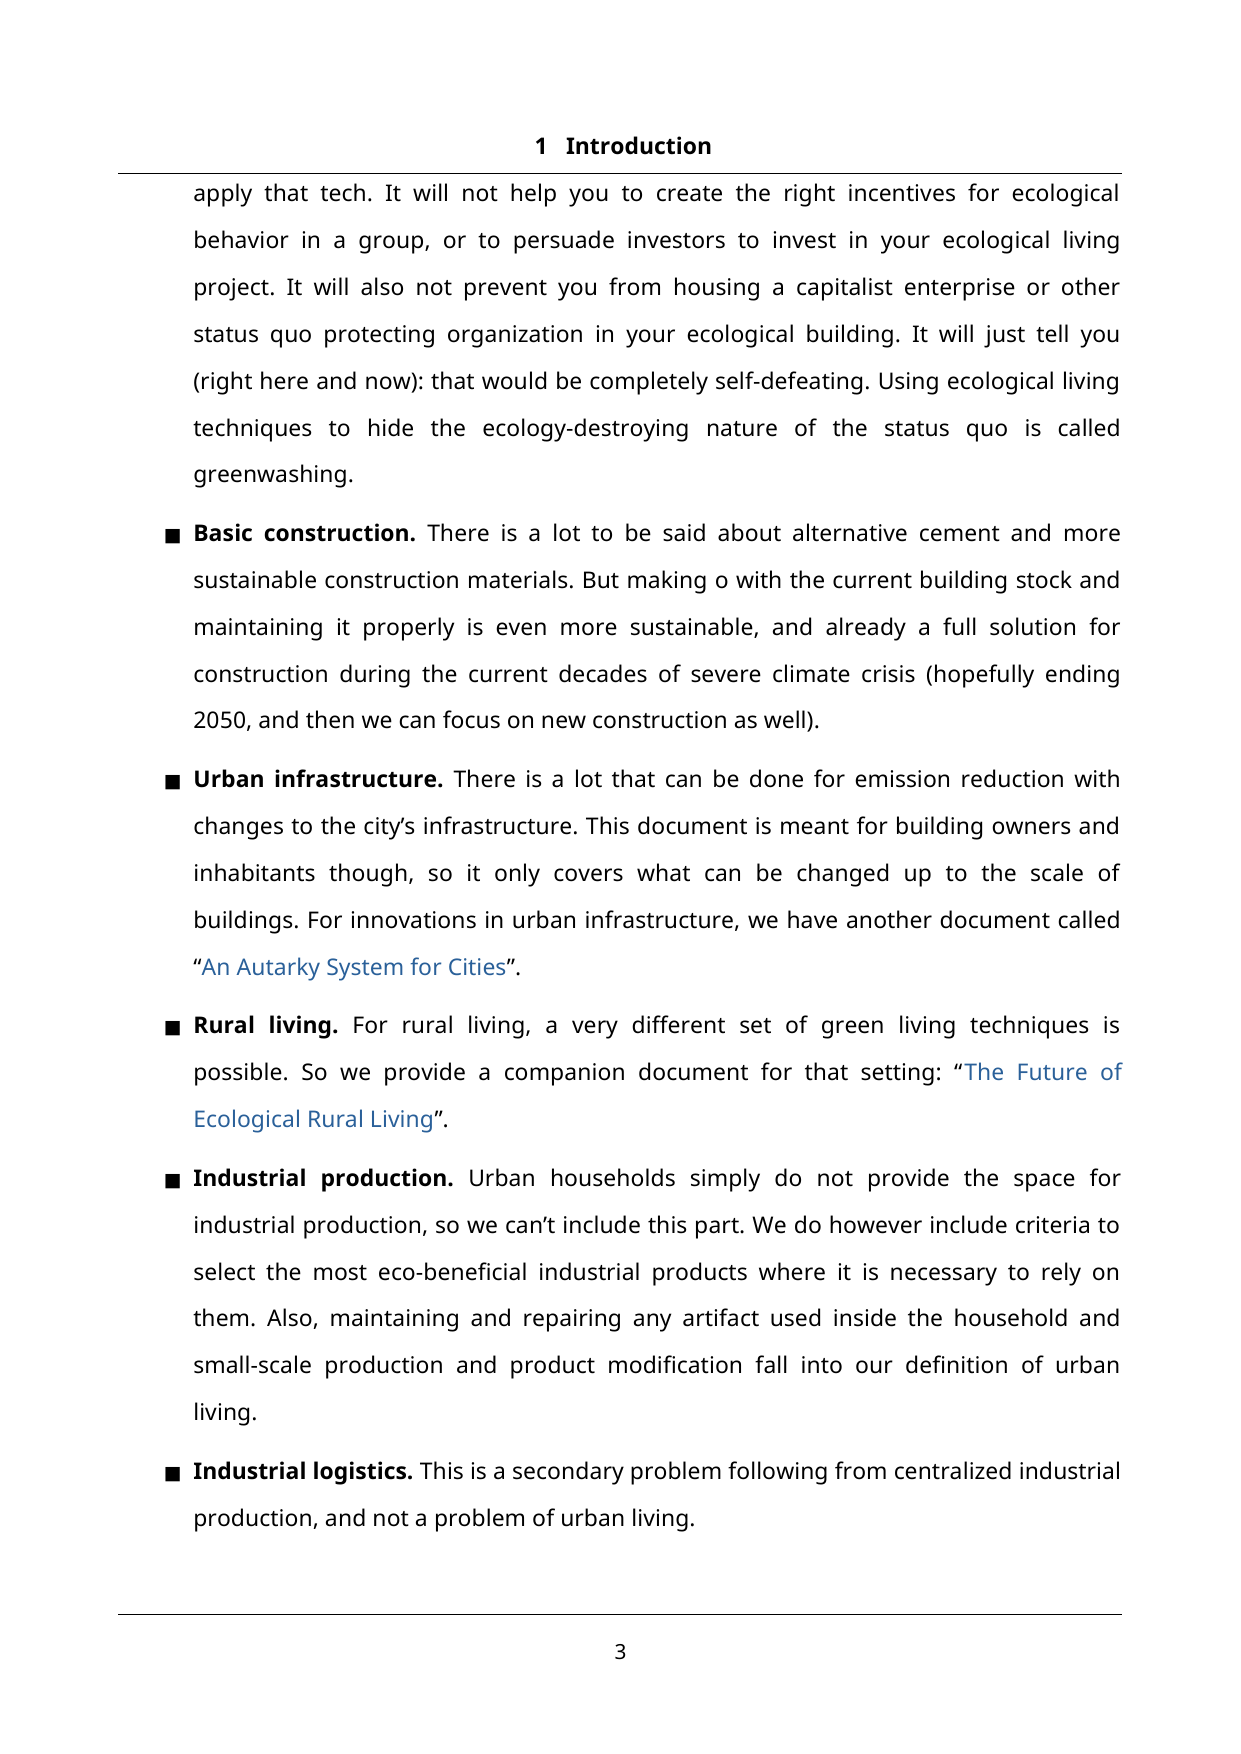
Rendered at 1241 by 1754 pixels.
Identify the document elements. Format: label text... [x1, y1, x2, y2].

list Urban infrastructure. There is a lot that can be done for emission reduction with changes to the city’s infrastructure. This document is meant for building owners and inhabitants though, so it only covers what can be changed up to the scale of buildings. For innovations in urban infrastructure, we have another document called “An Autarky System for Cities”. [164, 763, 1122, 982]
list Basic construction. There is a lot to be said about alternative cement and more sustainable construction materials. But making o with the current building stock and maintaining it properly is even more sustainable, and already a full solution for construction during the current decades of severe climate crisis (hopefully ending 2050, and then we can focus on new construction as well). [164, 517, 1122, 736]
list Industrial production. Urban households simply do not provide the space for industrial production, so we can’t include this part. We do however include criteria to select the most eco-beneficial industrial products where it is necessary to rely on them. Also, maintaining and repairing any artifact used inside the household and small-scale production and product modification fall into our definition of urban living. [164, 1162, 1122, 1427]
list Industrial logistics. This is a secondary problem following from centralized industrial production, and not a problem of urban living. [164, 1455, 1122, 1533]
list Rural living. For rural living, a very different set of green living techniques is possible. So we provide a companion document for that setting: “The Future of Ecological Rural Living”. [164, 1009, 1122, 1134]
list apply that tech. It will not help you to create the right incentives for ecological behavior in a group, or to persuade investors to invest in your ecological living project. It will also not prevent you from housing a capitalist enterprise or other status quo protecting organization in your ecological building. It will just tell you (right here and now): that would be completely self-defeating. Using ecological living techniques to hide the ecology-destroying nature of the status quo is called greenwashing. [164, 177, 1122, 489]
